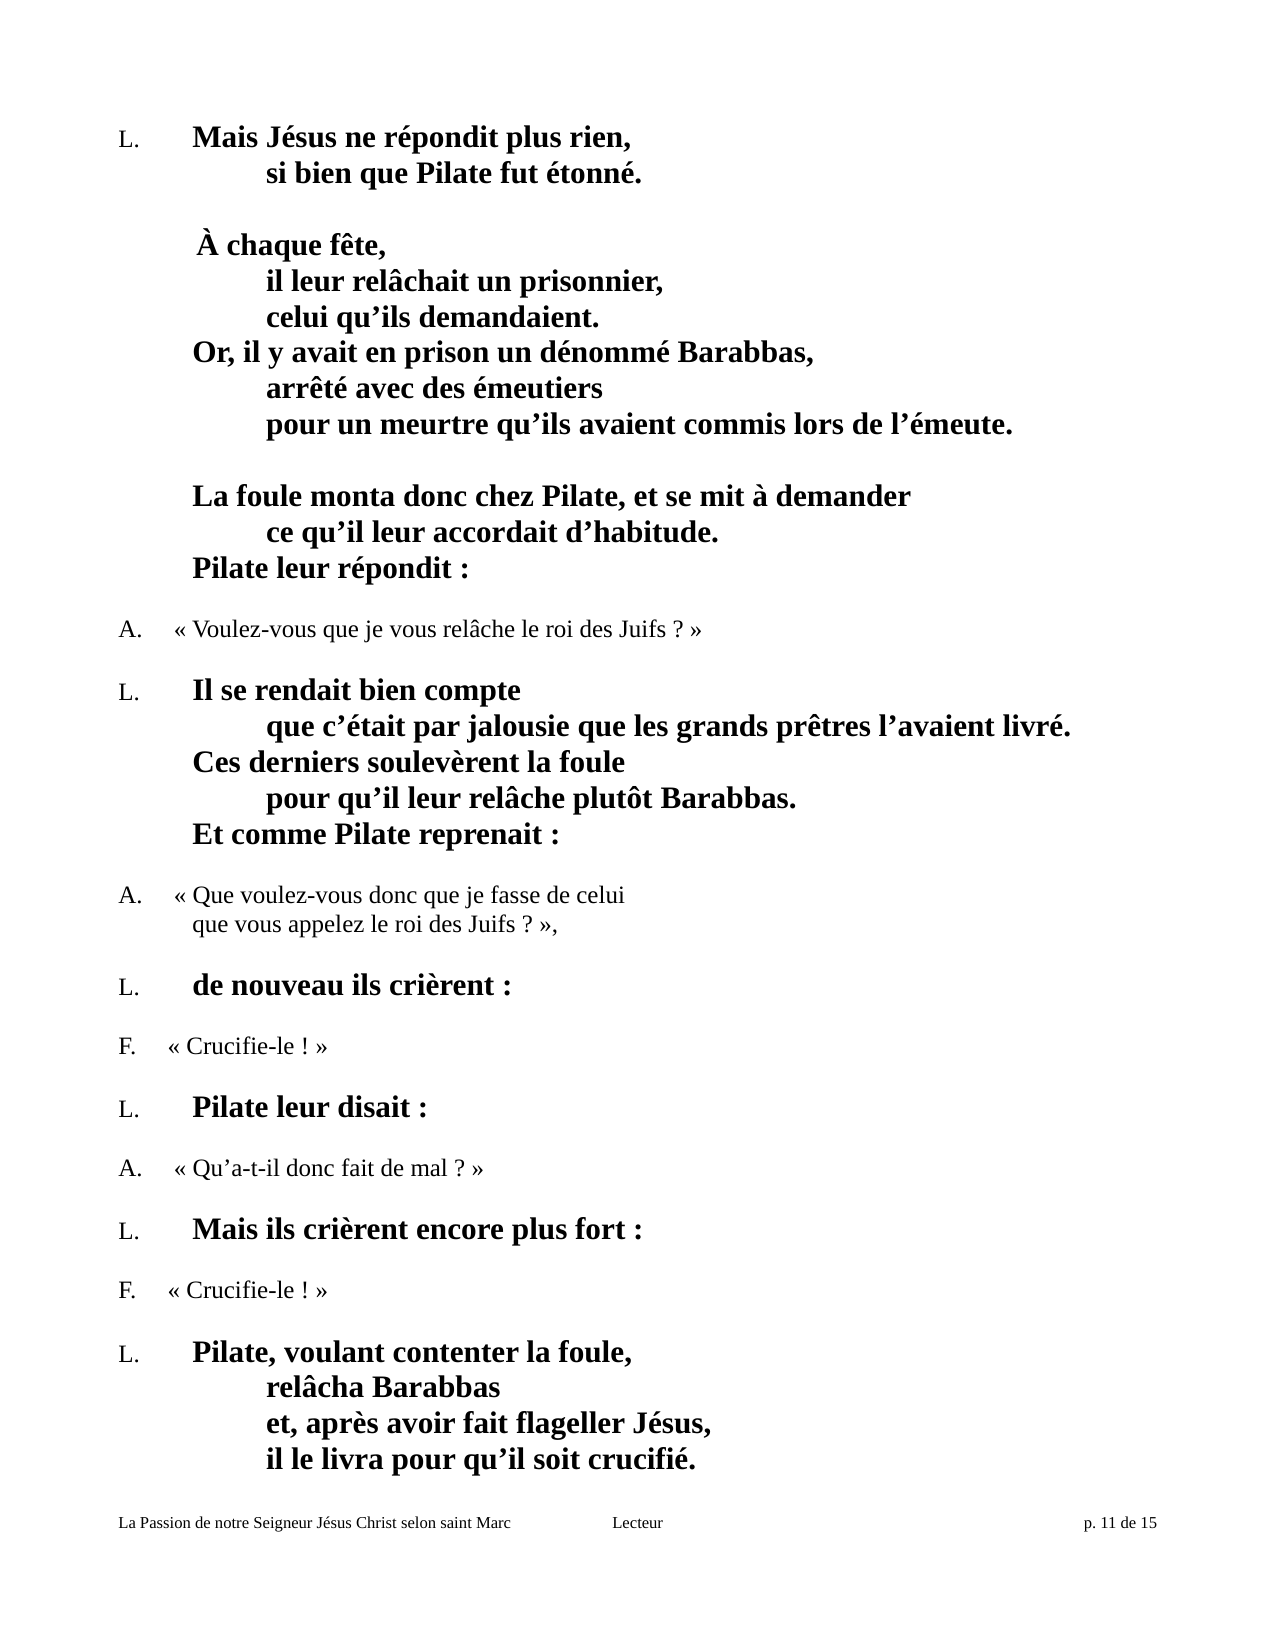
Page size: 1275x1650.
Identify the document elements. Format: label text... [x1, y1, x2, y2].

text Or, il y avait en prison un dénommé Barabbas, [118, 334, 1157, 370]
text F. « Crucifie-le ! » [118, 1031, 1157, 1060]
text F. « Crucifie-le ! » [118, 1275, 1157, 1304]
text arrêté avec des émeutiers [118, 370, 1157, 406]
text Ces derniers soulevèrent la foule [118, 743, 1157, 779]
text L. Mais ils crièrent encore plus fort : [118, 1211, 1157, 1247]
text Et comme Pilate reprenait : [118, 815, 1157, 851]
text Pilate leur répondit : [118, 549, 1157, 585]
text pour qu’il leur relâche plutôt Barabbas. [118, 779, 1157, 815]
text que vous appelez le roi des Juifs ? », [118, 909, 1157, 937]
text A. « Que voulez-vous donc que je fasse de celui [118, 880, 1157, 909]
text il leur relâchait un prisonnier, [118, 262, 1157, 298]
text A. « Qu’a-t-il donc fait de mal ? » [118, 1153, 1157, 1182]
text L. Il se rendait bien compte [118, 672, 1157, 707]
text La foule monta donc chez Pilate, et se mit à demander [118, 477, 1157, 513]
text ce qu’il leur accordait d’habitude. [118, 513, 1157, 549]
text si bien que Pilate fut étonné. [118, 154, 1157, 190]
text A. « Voulez-vous que je vous relâche le roi des Juifs ? » [118, 614, 1157, 643]
text il le livra pour qu’il soit crucifié. [118, 1441, 1157, 1477]
text pour un meurtre qu’ils avaient commis lors de l’émeute. [118, 406, 1157, 442]
text À chaque fête, [118, 226, 1157, 262]
text L. de nouveau ils crièrent : [118, 966, 1157, 1002]
text celui qu’ils demandaient. [118, 298, 1157, 334]
text L. Pilate leur disait : [118, 1088, 1157, 1124]
text et, après avoir fait flageller Jésus, [118, 1405, 1157, 1441]
text L. Pilate, voulant contenter la foule, [118, 1333, 1157, 1369]
text relâcha Barabbas [118, 1369, 1157, 1405]
text que c’était par jalousie que les grands prêtres l’avaient livré. [118, 707, 1157, 743]
text L. Mais Jésus ne répondit plus rien, [118, 118, 1157, 154]
